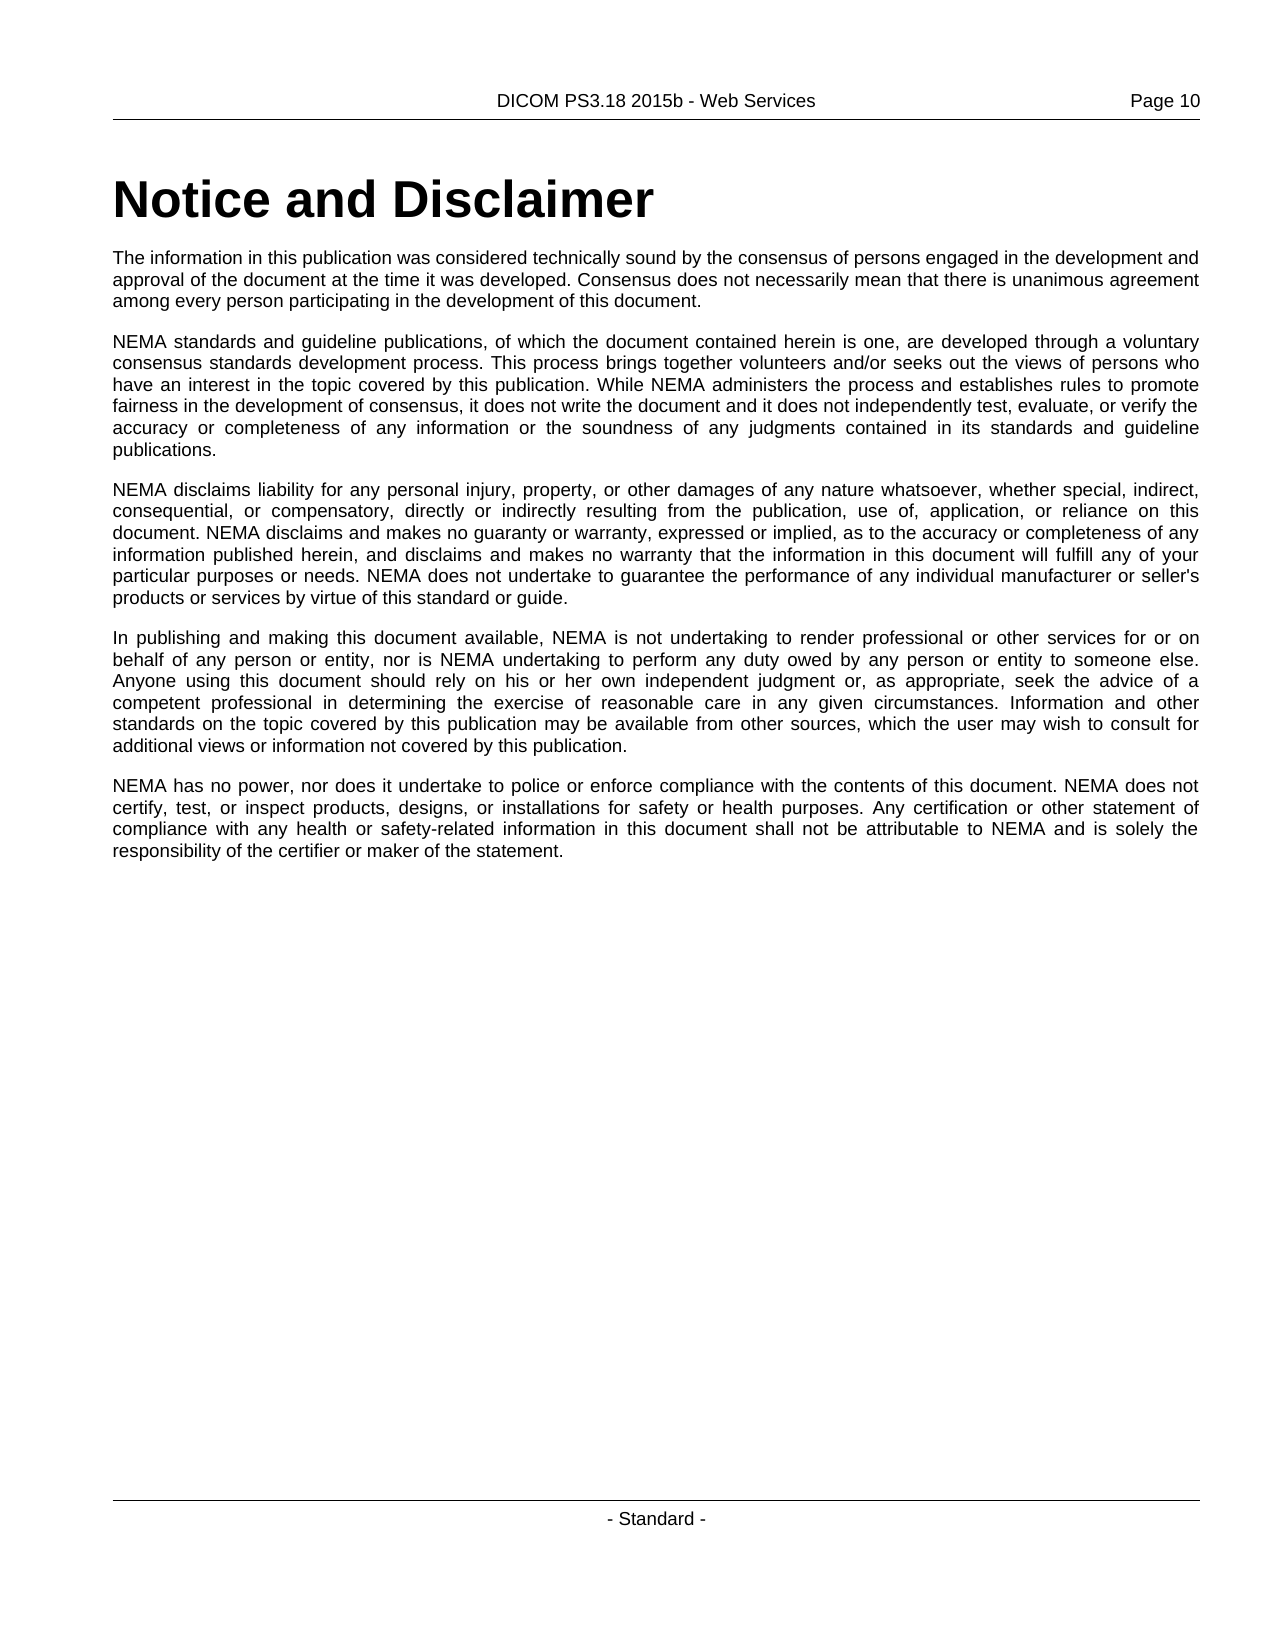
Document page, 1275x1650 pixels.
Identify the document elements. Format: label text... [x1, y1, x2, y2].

text The information in this publication was considered technically sound by the consensus of persons engaged in the development and approval of the document at the time it was developed. Consensus does not necessarily mean that there is unanimous agreement among every person participating in the development of this document. [112, 247, 1200, 312]
text NEMA standards and guideline publications, of which the document contained herein is one, are developed through a voluntary consensus standards development process. This process brings together volunteers and/or seeks out the views of persons who have an interest in the topic covered by this publication. While NEMA administers the process and establishes rules to promote fairness in the development of consensus, it does not write the document and it does not independently test, evaluate, or verify the accuracy or completeness of any information or the soundness of any judgments contained in its standards and guideline publications. [112, 331, 1200, 460]
text In publishing and making this document available, NEMA is not undertaking to render professional or other services for or on behalf of any person or entity, nor is NEMA undertaking to perform any duty owed by any person or entity to someone else. Anyone using this document should rely on his or her own independent judgment or, as appropriate, seek the advice of a competent professional in determining the exercise of reasonable care in any given circumstances. Information and other standards on the topic covered by this publication may be available from other sources, which the user may wish to consult for additional views or information not covered by this publication. [112, 627, 1200, 756]
text NEMA has no power, nor does it undertake to police or enforce compliance with the contents of this document. NEMA does not certify, test, or inspect products, designs, or installations for safety or health purposes. Any certification or other statement of compliance with any health or safety-related information in this document shall not be attributable to NEMA and is solely the responsibility of the certifier or maker of the statement. [112, 775, 1200, 861]
text NEMA disclaims liability for any personal injury, property, or other damages of any nature whatsoever, whether special, indirect, consequential, or compensatory, directly or indirectly resulting from the publication, use of, application, or reliance on this document. NEMA disclaims and makes no guaranty or warranty, expressed or implied, as to the accuracy or completeness of any information published herein, and disclaims and makes no warranty that the information in this document will fulfill any of your particular purposes or needs. NEMA does not undertake to guarantee the performance of any individual manufacturer or seller's products or services by virtue of this standard or guide. [112, 479, 1200, 608]
text Notice and Disclaimer [112, 169, 1200, 228]
